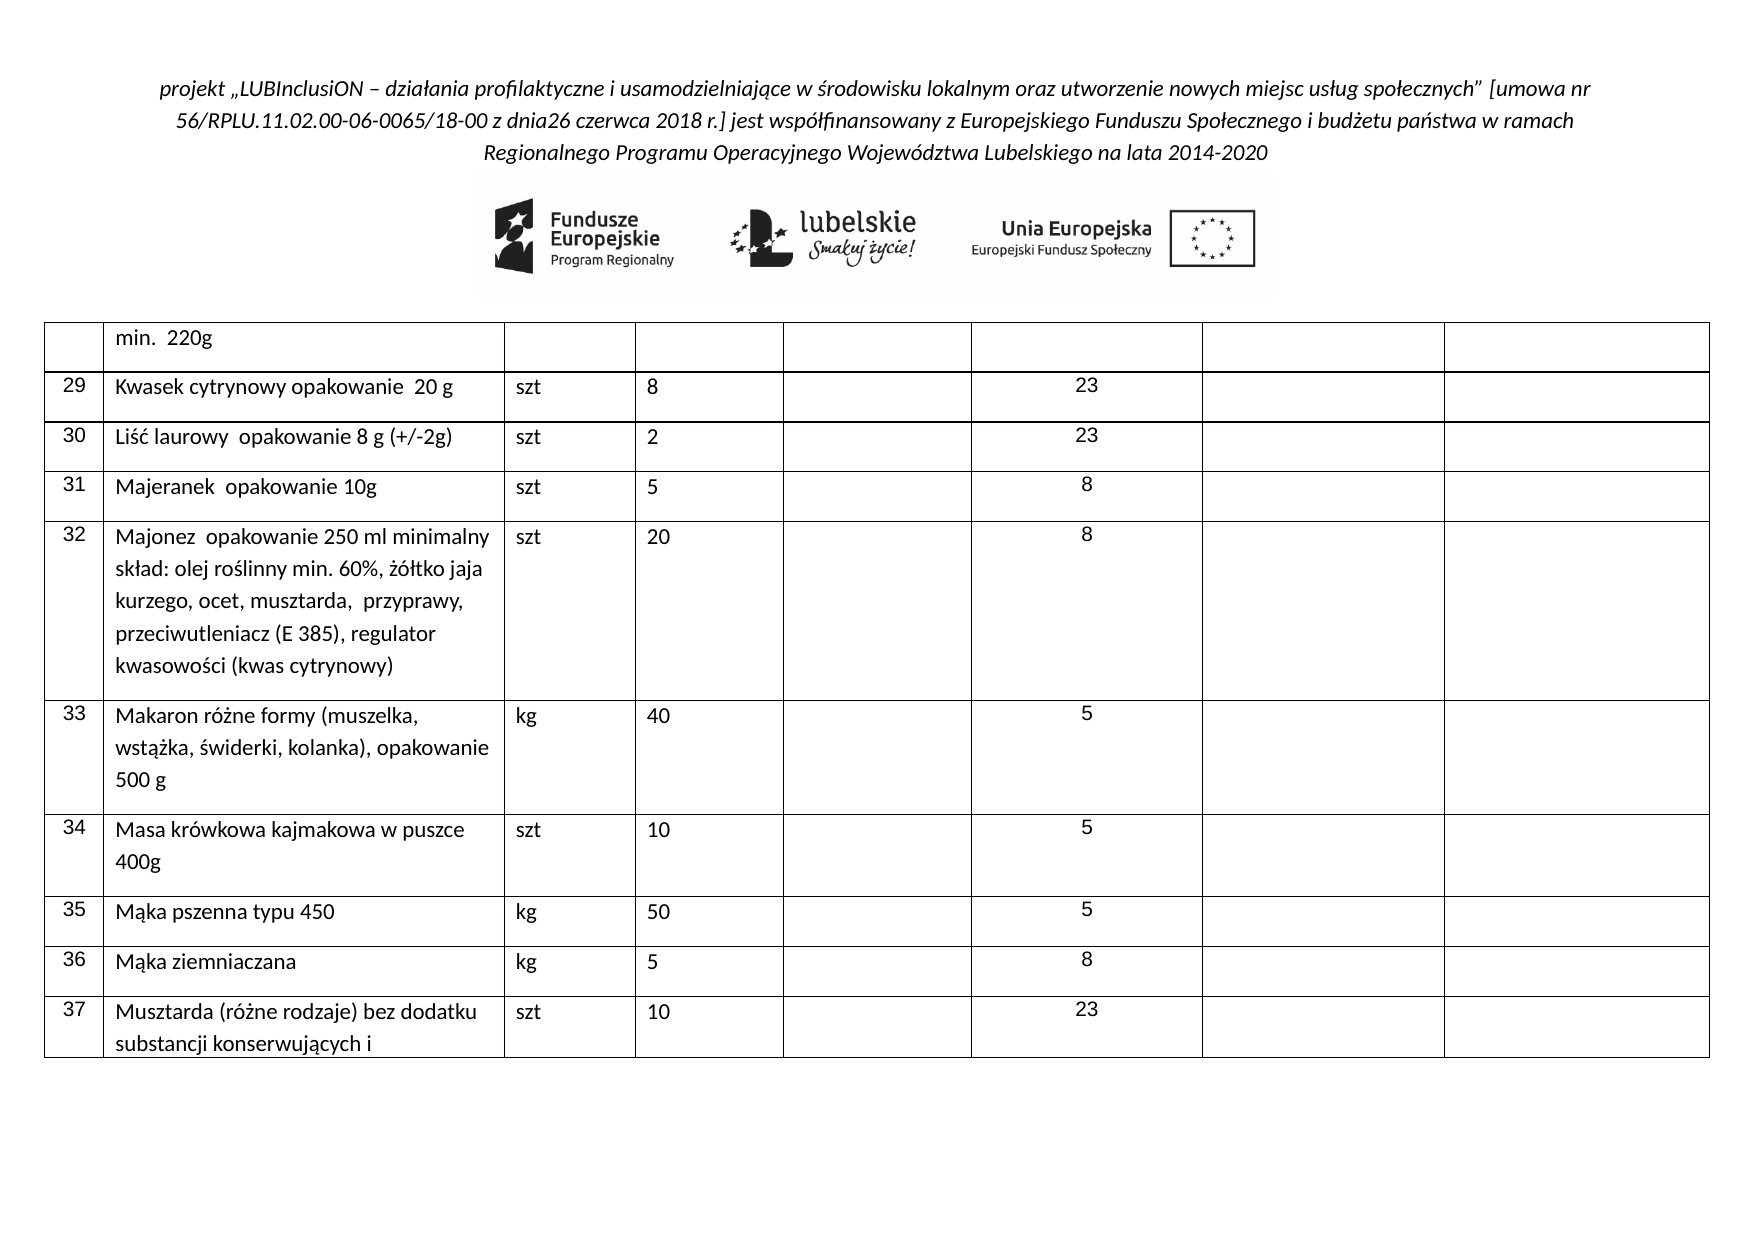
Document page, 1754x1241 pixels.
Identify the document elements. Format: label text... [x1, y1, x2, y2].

table_cell szt [505, 373, 635, 421]
table_cell [1203, 373, 1444, 421]
table_cell [1445, 997, 1709, 1057]
table_cell 23 [972, 997, 1202, 1057]
table_cell Mąka ziemniaczana [104, 947, 504, 996]
table_cell Musztarda (różne rodzaje) bez dodatku substancji konserwujących i [104, 997, 504, 1057]
table_cell 50 [636, 897, 783, 946]
table_cell [505, 323, 635, 371]
table_cell [784, 423, 971, 471]
table_cell szt [505, 423, 635, 471]
table_cell 31 [45, 472, 103, 521]
table_cell [45, 323, 103, 371]
table_cell [784, 323, 971, 371]
table_cell [1203, 947, 1444, 996]
table_cell [784, 997, 971, 1057]
table_cell [1203, 997, 1444, 1057]
table_cell 30 [45, 423, 103, 471]
table_cell 5 [972, 897, 1202, 946]
table_cell 2 [636, 423, 783, 471]
table_cell 8 [972, 472, 1202, 521]
table_cell 8 [972, 522, 1202, 700]
table_cell 8 [972, 947, 1202, 996]
table_cell [1445, 373, 1709, 421]
table_cell Masa krówkowa kajmakowa w puszce 400g [104, 815, 504, 896]
table_cell [1445, 522, 1709, 700]
table_cell kg [505, 897, 635, 946]
table_cell Majeranek opakowanie 10g [104, 472, 504, 521]
table_cell [784, 815, 971, 896]
table_cell 34 [45, 815, 103, 896]
table_cell 8 [636, 373, 783, 421]
table_cell 36 [45, 947, 103, 996]
table_cell Makaron różne formy (muszelka, wstążka, świderki, kolanka), opakowanie 500 g [104, 701, 504, 814]
table_cell 29 [45, 373, 103, 421]
table_cell 5 [636, 947, 783, 996]
table_cell [1445, 323, 1709, 371]
table_cell 5 [972, 815, 1202, 896]
table_cell [784, 701, 971, 814]
table_cell 10 [636, 815, 783, 896]
table_cell 35 [45, 897, 103, 946]
table_cell [1203, 423, 1444, 471]
table_cell szt [505, 997, 635, 1057]
table_cell 5 [972, 701, 1202, 814]
table_cell [1445, 815, 1709, 896]
table_cell [1203, 522, 1444, 700]
table_cell min. 220g [104, 323, 504, 371]
table_cell [636, 323, 783, 371]
table_cell [1203, 472, 1444, 521]
table_cell [1203, 323, 1444, 371]
picture [474, 170, 1275, 300]
table_cell kg [505, 947, 635, 996]
table_cell [1203, 815, 1444, 896]
table_cell 32 [45, 522, 103, 700]
table_cell Mąka pszenna typu 450 [104, 897, 504, 946]
table_cell 10 [636, 997, 783, 1057]
table_cell szt [505, 472, 635, 521]
table_cell szt [505, 815, 635, 896]
table_cell [784, 472, 971, 521]
table_cell szt [505, 522, 635, 700]
table_cell [1203, 897, 1444, 946]
table_cell [1445, 701, 1709, 814]
table_cell [1203, 701, 1444, 814]
table_cell 20 [636, 522, 783, 700]
table_cell [1445, 472, 1709, 521]
table_cell 33 [45, 701, 103, 814]
table_cell [1445, 897, 1709, 946]
table_cell kg [505, 701, 635, 814]
table_cell Liść laurowy opakowanie 8 g (+/-2g) [104, 423, 504, 471]
table_cell Majonez opakowanie 250 ml minimalny skład: olej roślinny min. 60%, żółtko jaja kurzego, ocet, musztarda, przyprawy, przeciwutleniacz (E 385), regulator kwasowości (kwas cytrynowy) [104, 522, 504, 700]
table_cell [784, 897, 971, 946]
table_cell 23 [972, 423, 1202, 471]
table_cell [784, 522, 971, 700]
table_cell [1445, 947, 1709, 996]
table_cell 37 [45, 997, 103, 1057]
table_cell [784, 373, 971, 421]
table_cell [784, 947, 971, 996]
table_cell 40 [636, 701, 783, 814]
table_cell [972, 323, 1202, 371]
table_cell [1445, 423, 1709, 471]
table_cell 5 [636, 472, 783, 521]
table_cell Kwasek cytrynowy opakowanie 20 g [104, 373, 504, 421]
table_cell 23 [972, 373, 1202, 421]
